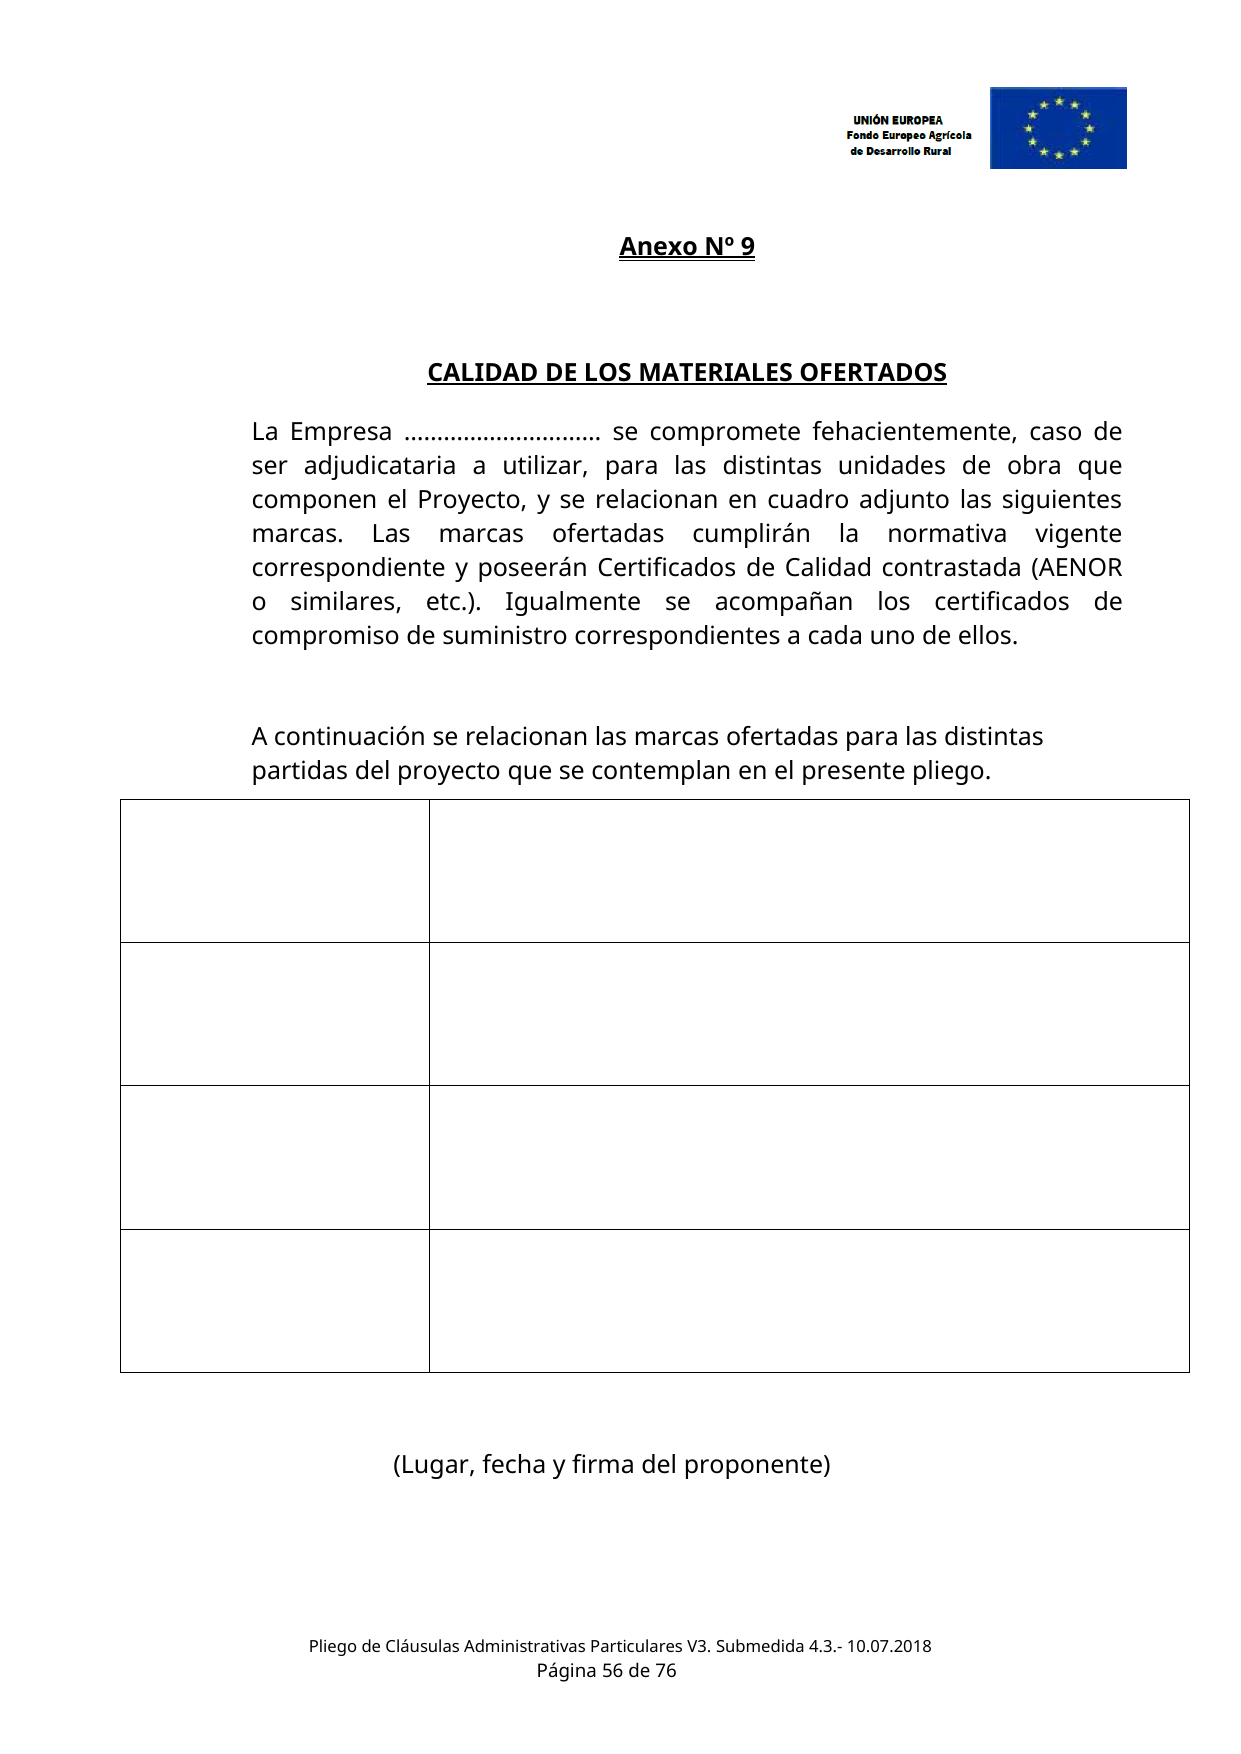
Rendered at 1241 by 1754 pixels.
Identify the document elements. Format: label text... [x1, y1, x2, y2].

picture [832, 84, 1143, 173]
text A continuación se relacionan las marcas ofertadas para las distintas partidas del proyecto que se contemplan en el presente pliego. [106, 718, 1123, 786]
table_cell [121, 943, 429, 1085]
text La Empresa ………………………… se compromete fehacientemente, caso de ser adjudicataria a utilizar, para las distintas unidades de obra que componen el Proyecto, y se relacionan en cuadro adjunto las siguientes marcas. Las marcas ofertadas cumplirán la normativa vigente correspondiente y poseerán Certificados de Calidad contrastada (AENOR o similares, etc.). Igualmente se acompañan los certificados de compromiso de suministro correspondientes a cada uno de ellos. [106, 414, 1123, 652]
table_cell [121, 1230, 429, 1372]
table_header [121, 800, 429, 942]
text Anexo Nº 9 [106, 228, 1123, 262]
table_cell [430, 943, 1189, 1085]
table_cell [121, 1086, 429, 1229]
table_cell [430, 1230, 1189, 1372]
table_cell [430, 1086, 1189, 1229]
table_header [430, 800, 1189, 942]
text (Lugar, fecha y firma del proponente) [106, 1447, 1123, 1481]
text CALIDAD DE LOS MATERIALES OFERTADOS [106, 354, 1123, 389]
